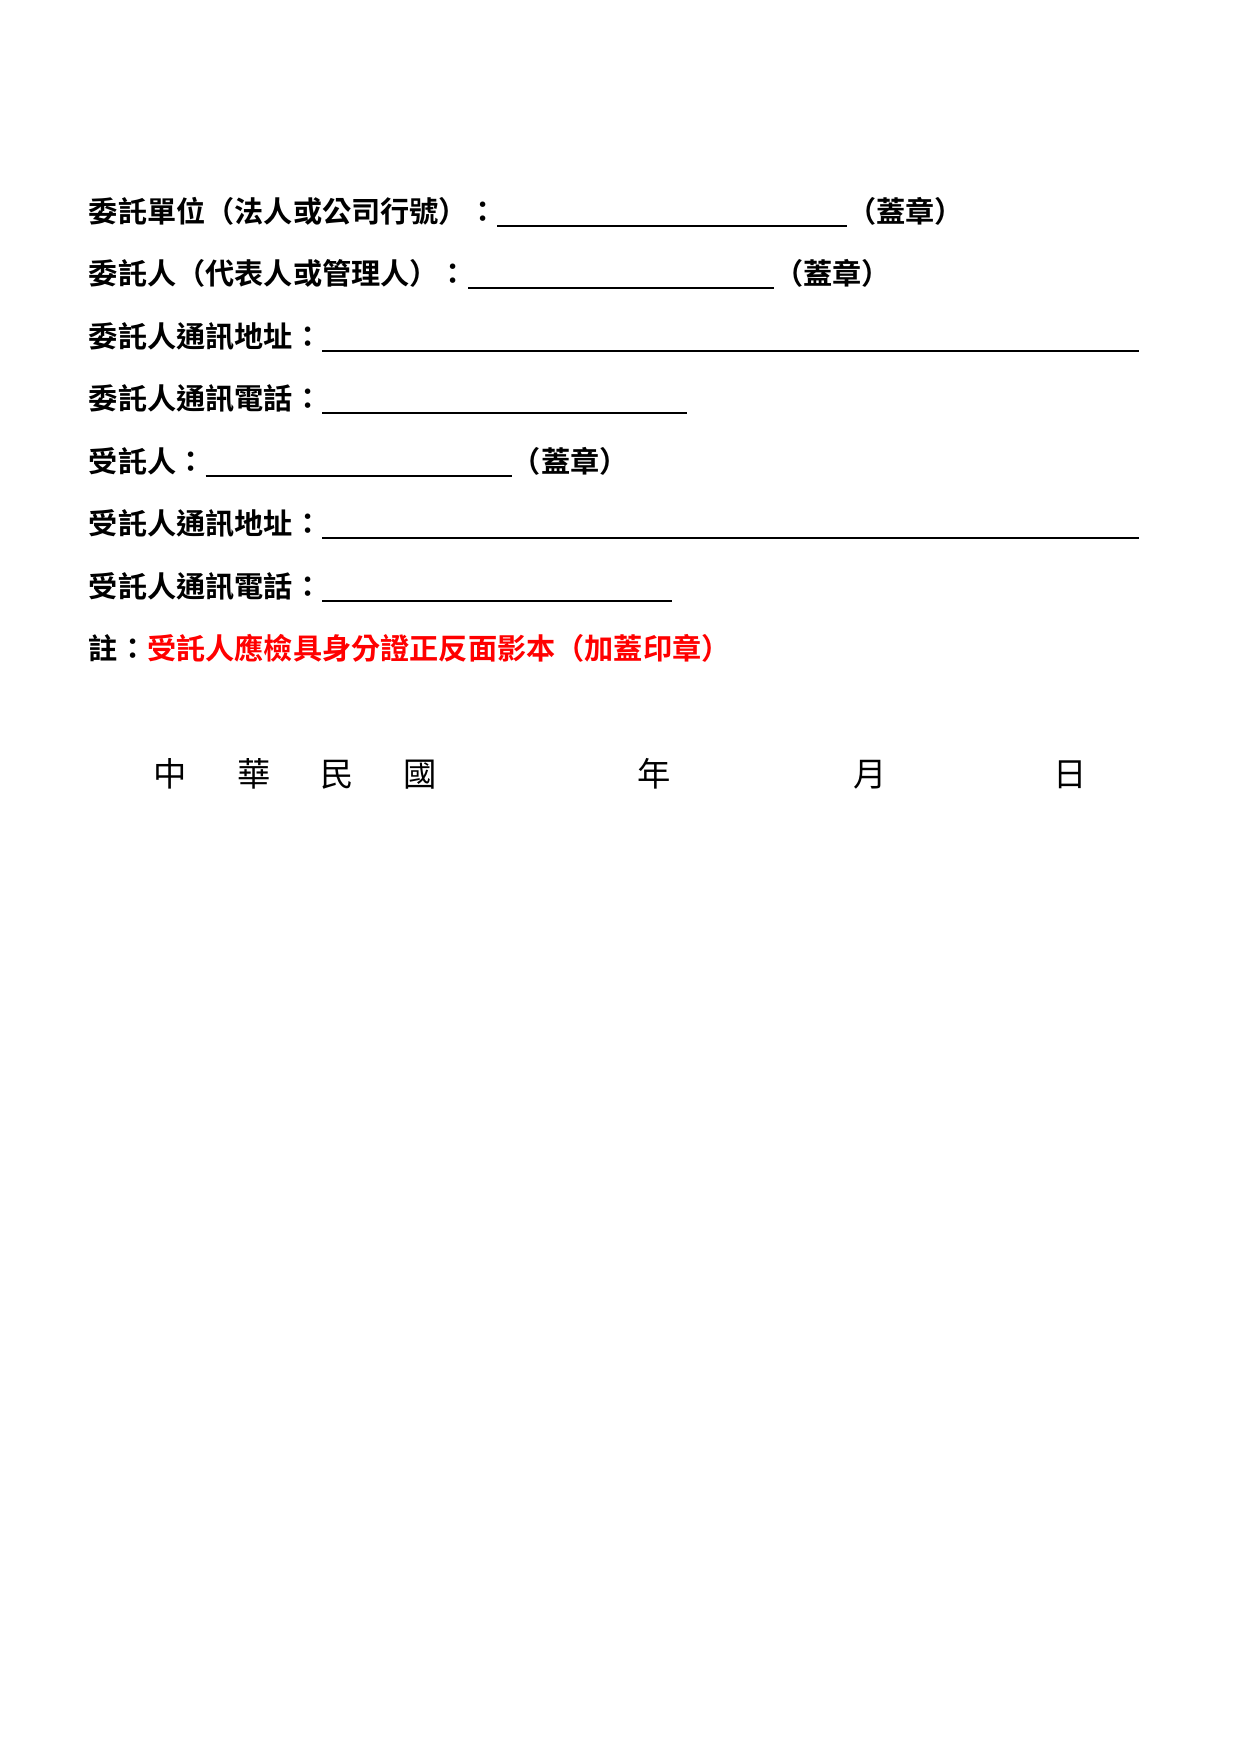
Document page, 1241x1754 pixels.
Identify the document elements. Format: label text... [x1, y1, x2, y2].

text 中 華 民 國 年 月 日 [89, 730, 1152, 793]
text 委託人通訊地址： [89, 293, 1152, 355]
text 受託人： （蓋章） [89, 418, 1152, 480]
text 註：受託人應檢具身分證正反面影本（加蓋印章） [89, 605, 1152, 668]
text 委託單位（法人或公司行號）： （蓋章） [89, 168, 1152, 230]
text 受託人通訊地址： [89, 480, 1152, 543]
text 受託人通訊電話： [89, 543, 1152, 605]
text 委託人通訊電話： [89, 355, 1152, 418]
text 委託人（代表人或管理人）： （蓋章） [89, 230, 1152, 293]
